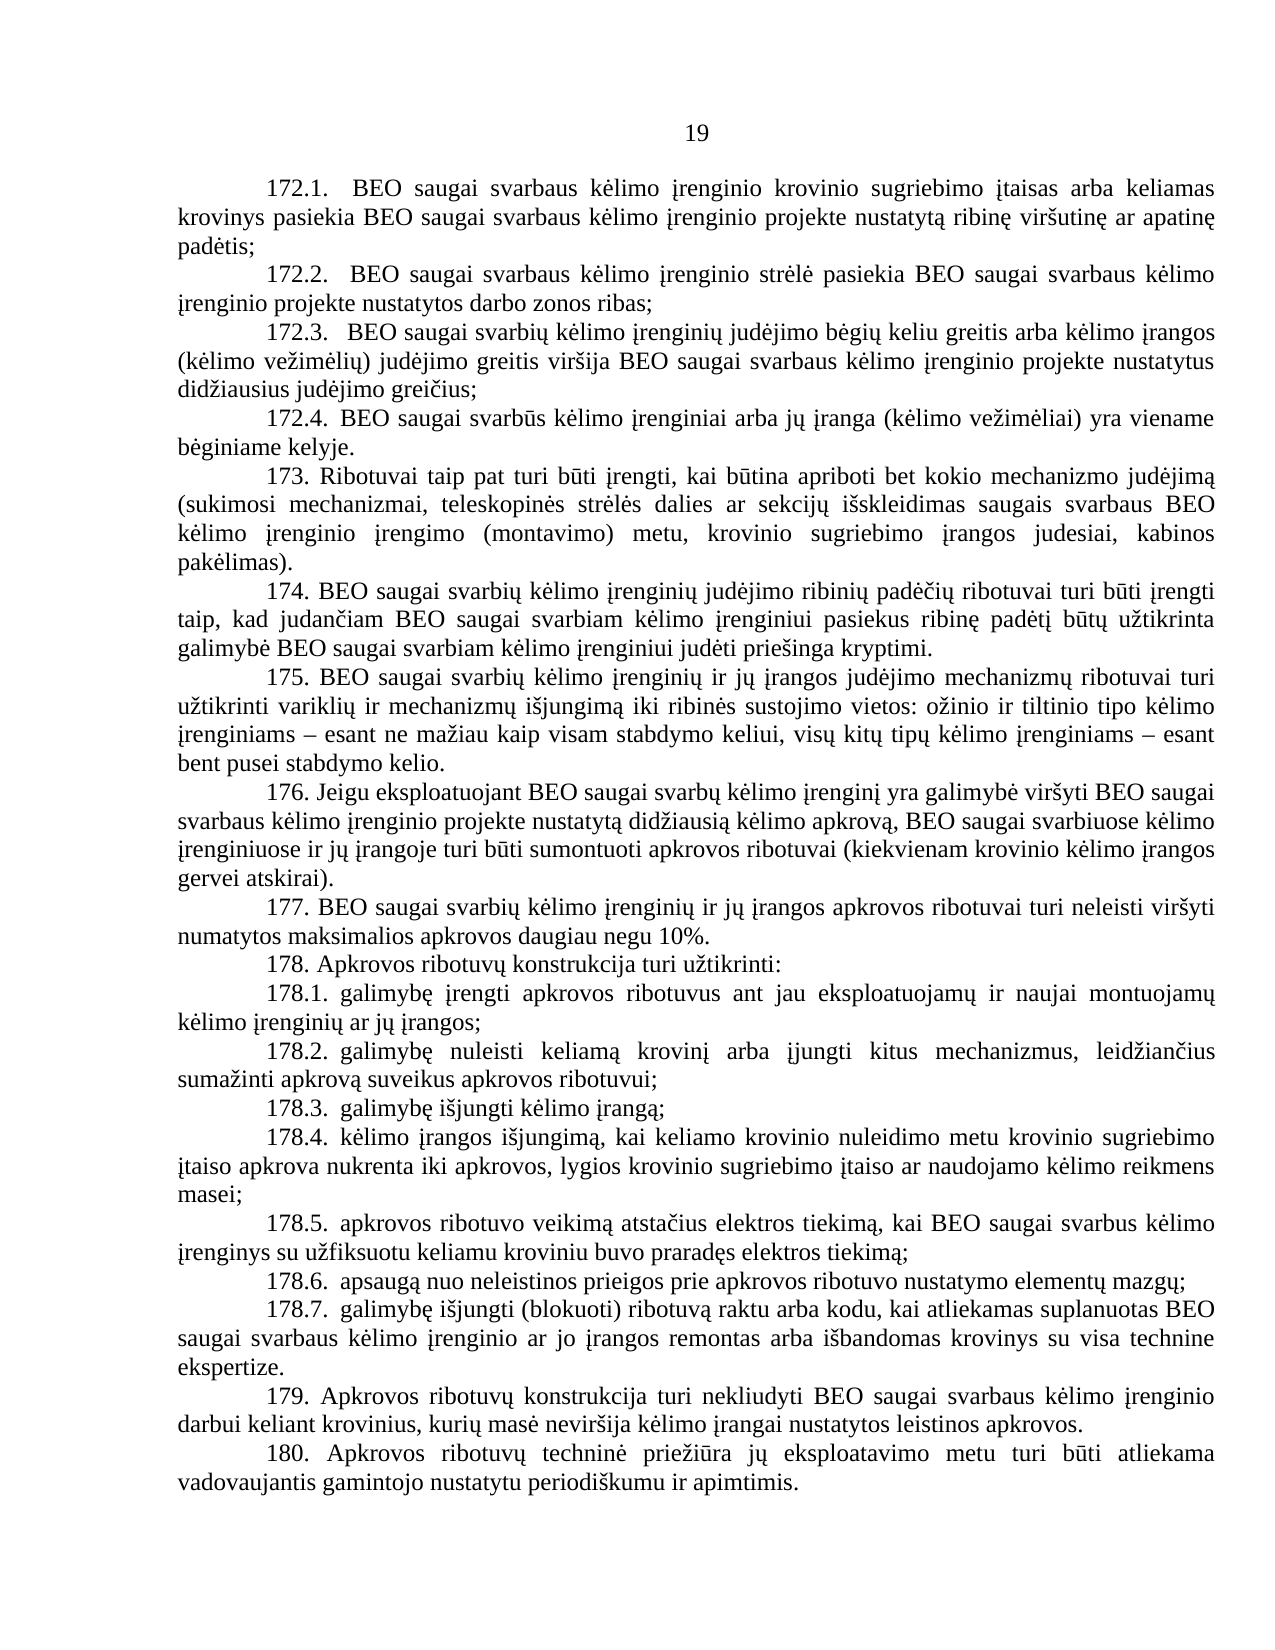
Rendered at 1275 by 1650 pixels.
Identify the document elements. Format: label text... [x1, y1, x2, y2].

text 172.4. BEO saugai svarbūs kėlimo įrenginiai arba jų įranga (kėlimo vežimėliai) yra viename bėginiame kelyje. [177, 403, 1216, 461]
text 177. BEO saugai svarbių kėlimo įrenginių ir jų įrangos apkrovos ribotuvai turi neleisti viršyti numatytos maksimalios apkrovos daugiau negu 10%. [177, 892, 1216, 949]
text 178.6. apsaugą nuo neleistinos prieigos prie apkrovos ribotuvo nustatymo elementų mazgų; [177, 1266, 1216, 1294]
text 176. Jeigu eksploatuojant BEO saugai svarbų kėlimo įrenginį yra galimybė viršyti BEO saugai svarbaus kėlimo įrenginio projekte nustatytą didžiausią kėlimo apkrovą, BEO saugai svarbiuose kėlimo įrenginiuose ir jų įrangoje turi būti sumontuoti apkrovos ribotuvai (kiekvienam krovinio kėlimo įrangos gervei atskirai). [177, 777, 1216, 892]
text 178. Apkrovos ribotuvų konstrukcija turi užtikrinti: [177, 949, 1216, 978]
text 178.2. galimybę nuleisti keliamą krovinį arba įjungti kitus mechanizmus, leidžiančius sumažinti apkrovą suveikus apkrovos ribotuvui; [177, 1036, 1216, 1093]
text 178.1. galimybę įrengti apkrovos ribotuvus ant jau eksploatuojamų ir naujai montuojamų kėlimo įrenginių ar jų įrangos; [177, 978, 1216, 1036]
text 178.5. apkrovos ribotuvo veikimą atstačius elektros tiekimą, kai BEO saugai svarbus kėlimo įrenginys su užfiksuotu keliamu kroviniu buvo praradęs elektros tiekimą; [177, 1208, 1216, 1266]
text 178.7. galimybę išjungti (blokuoti) ribotuvą raktu arba kodu, kai atliekamas suplanuotas BEO saugai svarbaus kėlimo įrenginio ar jo įrangos remontas arba išbandomas krovinys su visa technine ekspertize. [177, 1294, 1216, 1381]
text 180. Apkrovos ribotuvų techninė priežiūra jų eksploatavimo metu turi būti atliekama vadovaujantis gamintojo nustatytu periodiškumu ir apimtimis. [177, 1438, 1216, 1496]
text 174. BEO saugai svarbių kėlimo įrenginių judėjimo ribinių padėčių ribotuvai turi būti įrengti taip, kad judančiam BEO saugai svarbiam kėlimo įrenginiui pasiekus ribinę padėtį būtų užtikrinta galimybė BEO saugai svarbiam kėlimo įrenginiui judėti priešinga kryptimi. [177, 576, 1216, 662]
text 178.4. kėlimo įrangos išjungimą, kai keliamo krovinio nuleidimo metu krovinio sugriebimo įtaiso apkrova nukrenta iki apkrovos, lygios krovinio sugriebimo įtaiso ar naudojamo kėlimo reikmens masei; [177, 1122, 1216, 1208]
text 179. Apkrovos ribotuvų konstrukcija turi nekliudyti BEO saugai svarbaus kėlimo įrenginio darbui keliant krovinius, kurių masė neviršija kėlimo įrangai nustatytos leistinos apkrovos. [177, 1381, 1216, 1438]
text 172.1. BEO saugai svarbaus kėlimo įrenginio krovinio sugriebimo įtaisas arba keliamas krovinys pasiekia BEO saugai svarbaus kėlimo įrenginio projekte nustatytą ribinę viršutinę ar apatinę padėtis; [177, 173, 1216, 259]
text 173. Ribotuvai taip pat turi būti įrengti, kai būtina apriboti bet kokio mechanizmo judėjimą (sukimosi mechanizmai, teleskopinės strėlės dalies ar sekcijų išskleidimas saugais svarbaus BEO kėlimo įrenginio įrengimo (montavimo) metu, krovinio sugriebimo įrangos judesiai, kabinos pakėlimas). [177, 461, 1216, 576]
text 172.3. BEO saugai svarbių kėlimo įrenginių judėjimo bėgių keliu greitis arba kėlimo įrangos (kėlimo vežimėlių) judėjimo greitis viršija BEO saugai svarbaus kėlimo įrenginio projekte nustatytus didžiausius judėjimo greičius; [177, 317, 1216, 403]
text 172.2. BEO saugai svarbaus kėlimo įrenginio strėlė pasiekia BEO saugai svarbaus kėlimo įrenginio projekte nustatytos darbo zonos ribas; [177, 259, 1216, 317]
text 175. BEO saugai svarbių kėlimo įrenginių ir jų įrangos judėjimo mechanizmų ribotuvai turi užtikrinti variklių ir mechanizmų išjungimą iki ribinės sustojimo vietos: ožinio ir tiltinio tipo kėlimo įrenginiams – esant ne mažiau kaip visam stabdymo keliui, visų kitų tipų kėlimo įrenginiams – esant bent pusei stabdymo kelio. [177, 662, 1216, 777]
text 178.3. galimybę išjungti kėlimo įrangą; [177, 1093, 1216, 1122]
